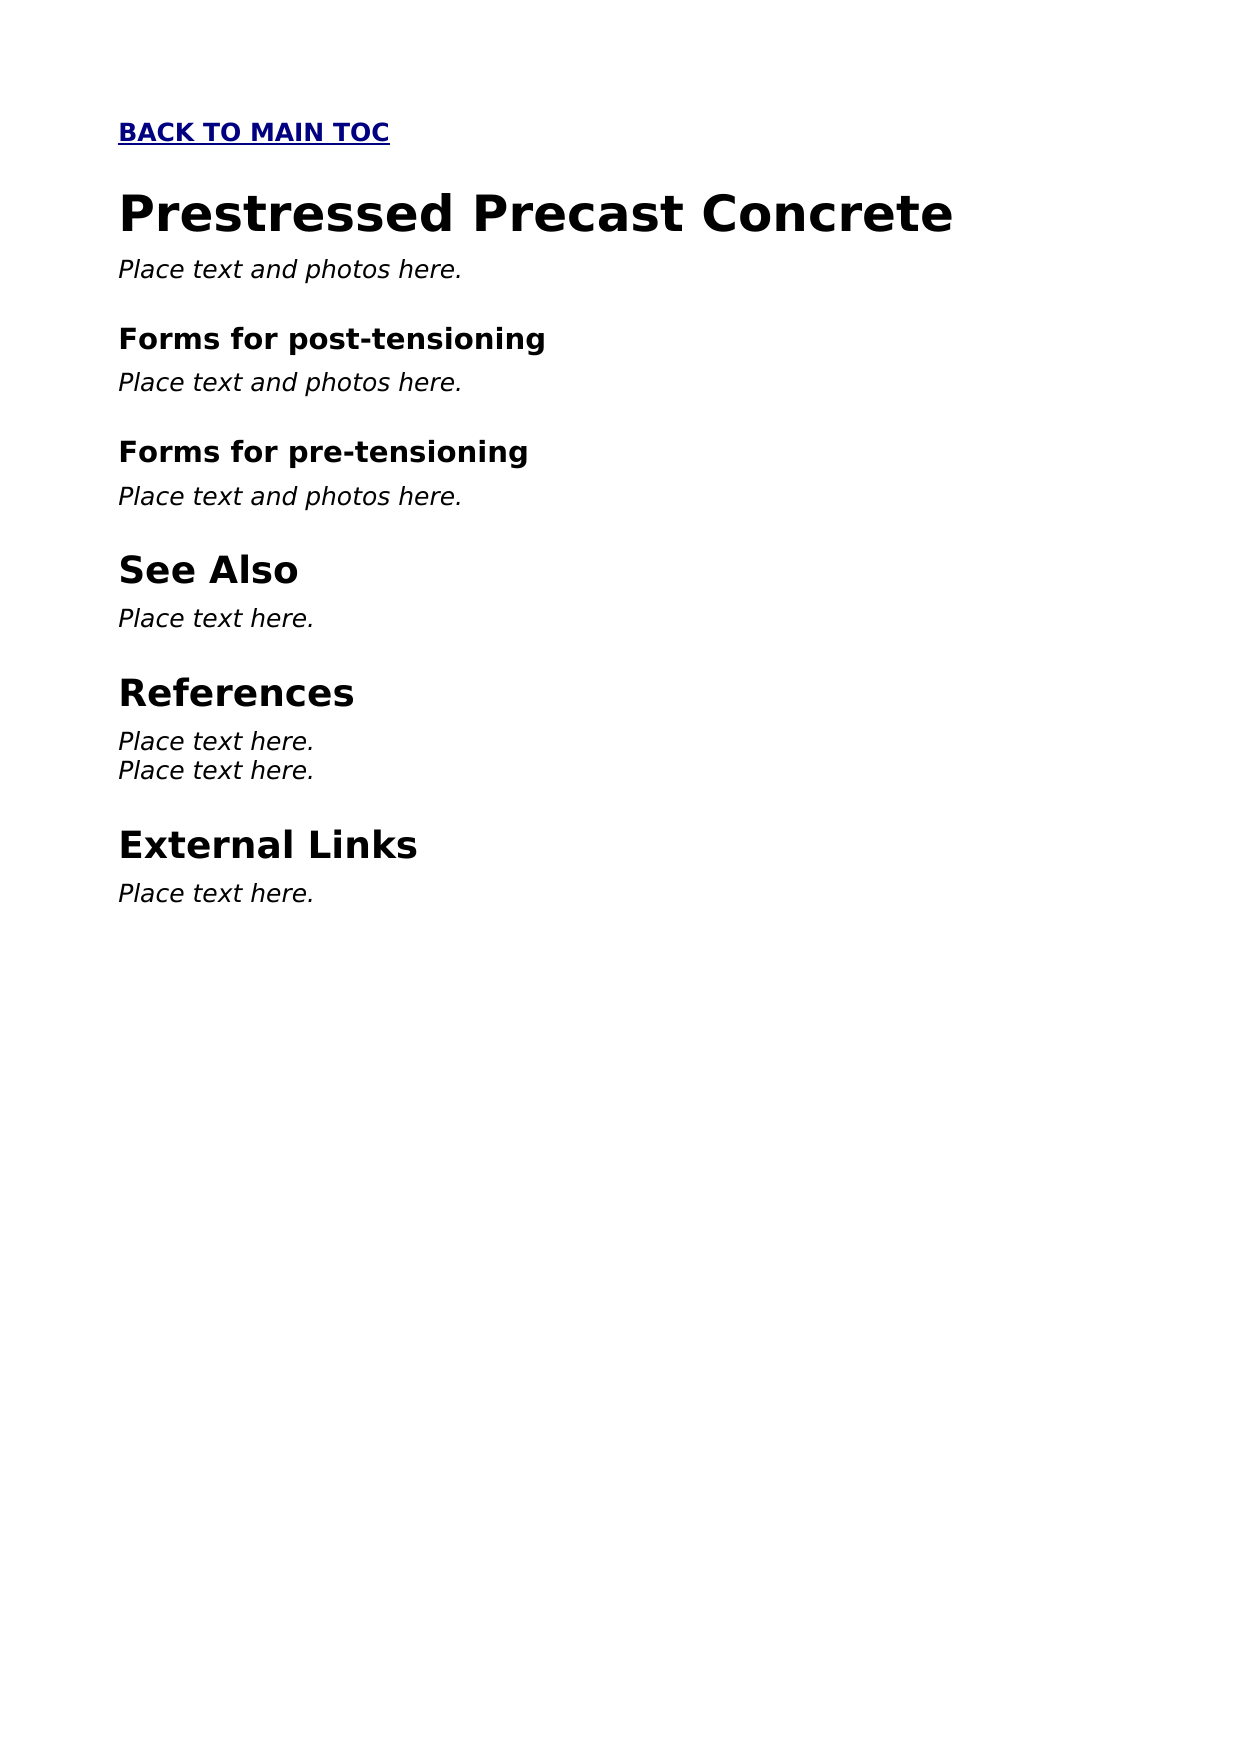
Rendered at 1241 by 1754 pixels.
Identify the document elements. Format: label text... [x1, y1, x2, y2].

text Place text and photos here. [118, 369, 1122, 398]
text BACK TO MAIN TOC [118, 118, 1122, 147]
text Place text here. Place text here. [118, 727, 1122, 786]
subtitle References [118, 671, 1122, 715]
text Place text here. [118, 879, 1122, 908]
subtitle Forms for post-tensioning [118, 322, 1122, 356]
text Place text here. [118, 604, 1122, 634]
subtitle Prestressed Precast Concrete [118, 185, 1122, 243]
subtitle External Links [118, 823, 1122, 867]
text Place text and photos here. [118, 256, 1122, 285]
subtitle Forms for pre-tensioning [118, 435, 1122, 469]
subtitle See Also [118, 548, 1122, 592]
text Place text and photos here. [118, 482, 1122, 511]
